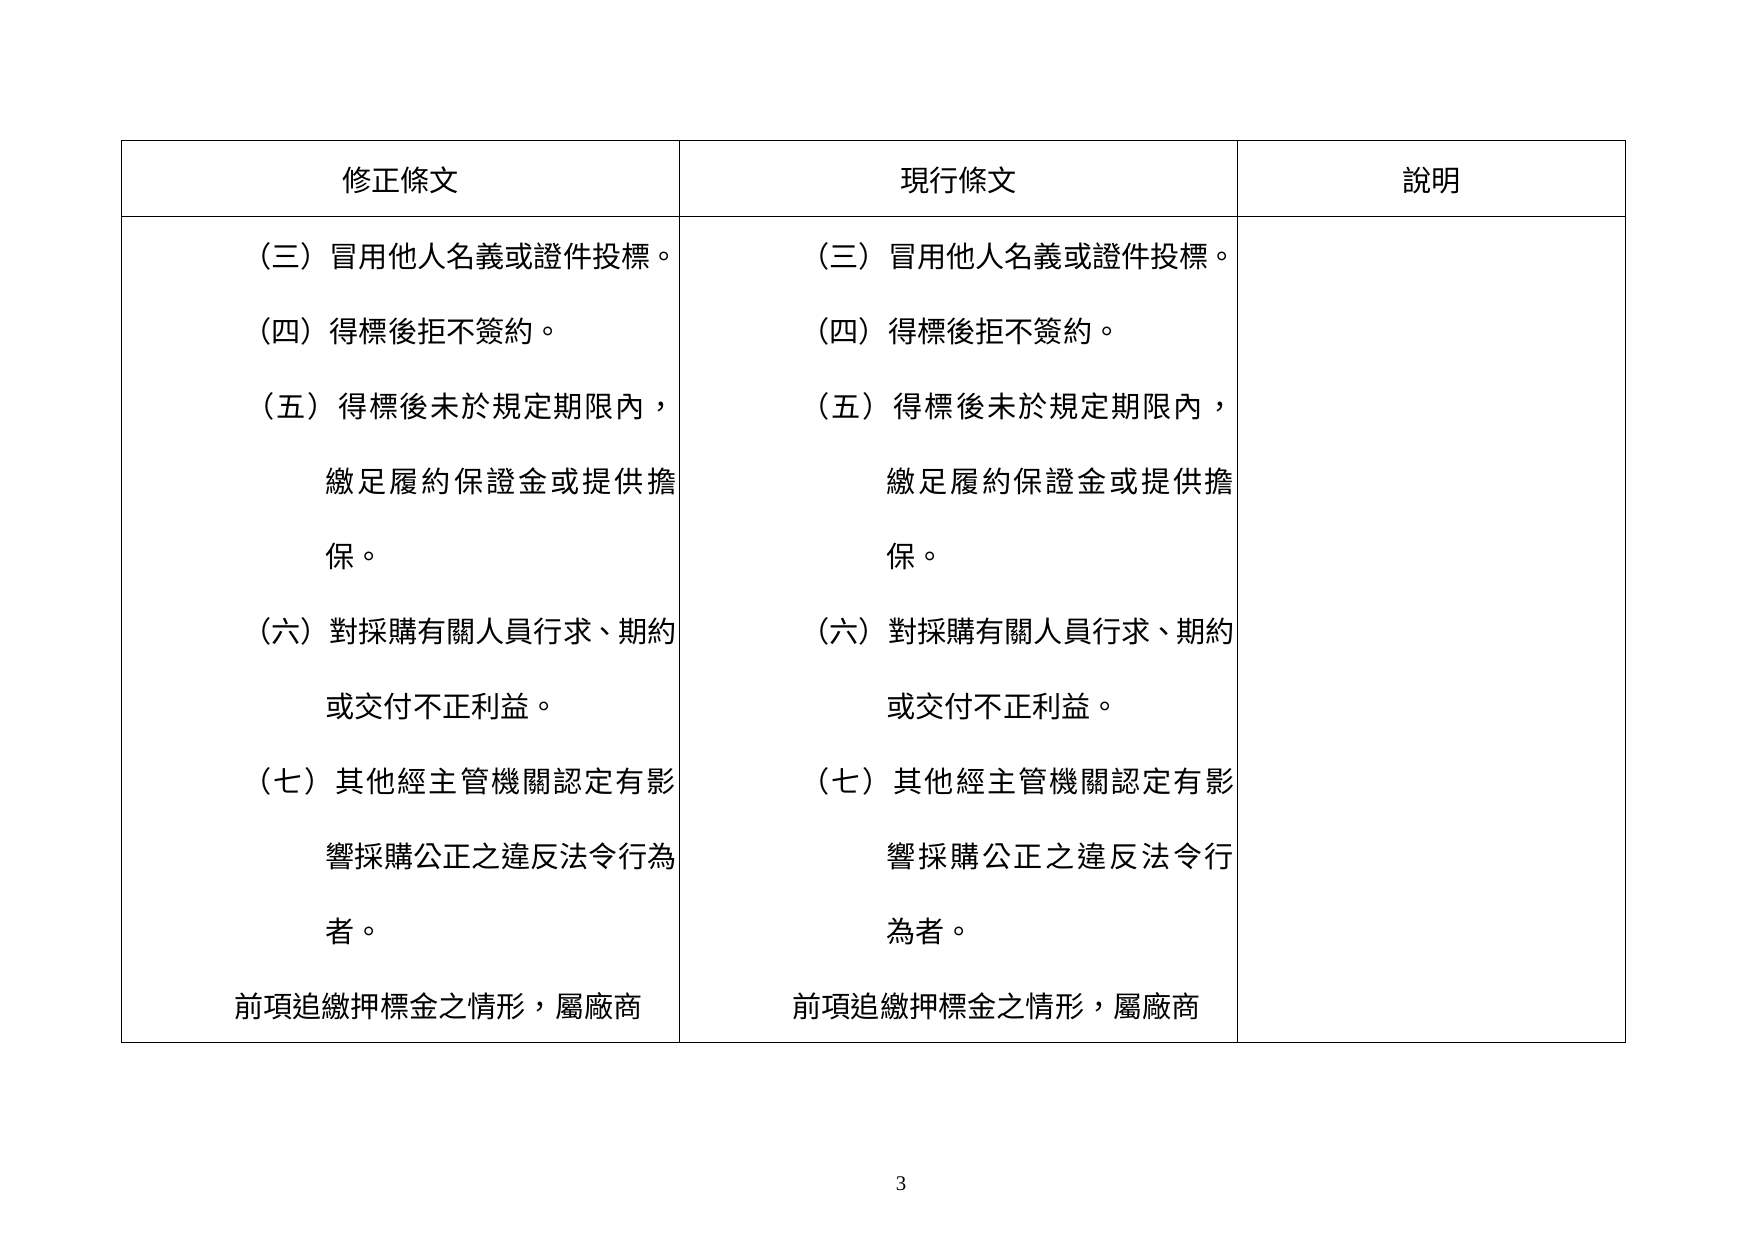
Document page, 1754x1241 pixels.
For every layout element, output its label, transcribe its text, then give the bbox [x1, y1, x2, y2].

table_cell （三）冒用他人名義或證件投標。 （四）得標後拒不簽約。 （五）得標後未於規定期限內，繳足履約保證金或提供擔保。 （六）對採購有關人員行求、期約或交付不正利益。 （七）其他經主管機關認定有影響採購公正之違反法令行為者。 前項追繳押標金之情形，屬廠商 [122, 217, 679, 1042]
table_cell （三）冒用他人名義或證件投標。 （四）得標後拒不簽約。 （五）得標後未於規定期限內，繳足履約保證金或提供擔保。 （六）對採購有關人員行求、期約或交付不正利益。 （七）其他經主管機關認定有影響採購公正之違反法令行為者。 前項追繳押標金之情形，屬廠商 [680, 217, 1237, 1042]
table_cell [1238, 217, 1625, 1042]
table_header 修正條文 [122, 141, 679, 216]
table_header 說明 [1238, 141, 1625, 216]
table_header 現行條文 [680, 141, 1237, 216]
